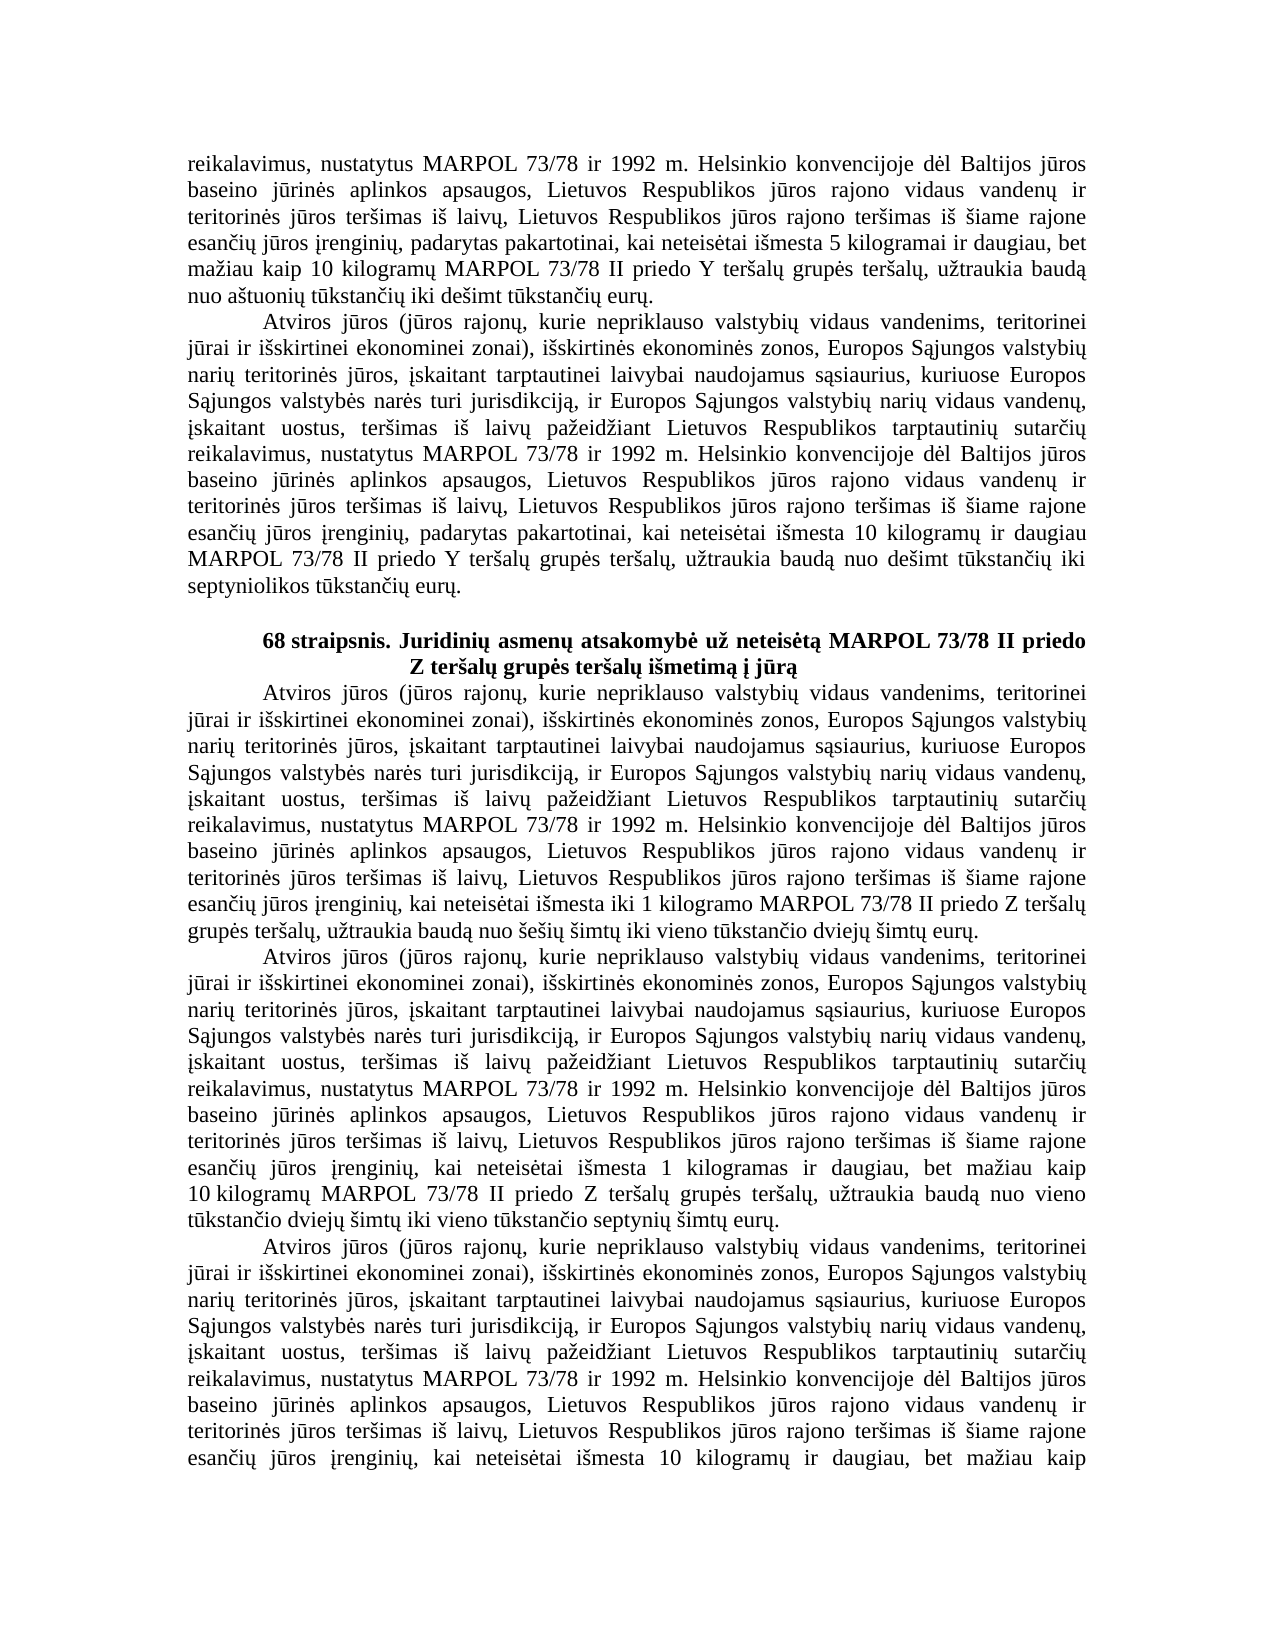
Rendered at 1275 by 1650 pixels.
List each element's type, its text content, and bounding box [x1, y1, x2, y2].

text Atviros jūros (jūros rajonų, kurie nepriklauso valstybių vidaus vandenims, teritorinei jūrai ir išskirtinei ekonominei zonai), išskirtinės ekonominės zonos, Europos Sąjungos valstybių narių teritorinės jūros, įskaitant tarptautinei laivybai naudojamus sąsiaurius, kuriuose Europos Sąjungos valstybės narės turi jurisdikciją, ir Europos Sąjungos valstybių narių vidaus vandenų, įskaitant uostus, teršimas iš laivų pažeidžiant Lietuvos Respublikos tarptautinių sutarčių reikalavimus, nustatytus MARPOL 73/78 ir 1992 m. Helsinkio konvencijoje dėl Baltijos jūros baseino jūrinės aplinkos apsaugos, Lietuvos Respublikos jūros rajono vidaus vandenų ir teritorinės jūros teršimas iš laivų, Lietuvos Respublikos jūros rajono teršimas iš šiame rajone esančių jūros įrenginių, kai neteisėtai išmesta 1 kilogramas ir daugiau, bet mažiau kaip 10 kilogramų MARPOL 73/78 II priedo Z teršalų grupės teršalų, užtraukia baudą nuo vieno tūkstančio dviejų šimtų iki vieno tūkstančio septynių šimtų eurų. [187, 943, 1087, 1233]
text reikalavimus, nustatytus MARPOL 73/78 ir 1992 m. Helsinkio konvencijoje dėl Baltijos jūros baseino jūrinės aplinkos apsaugos, Lietuvos Respublikos jūros rajono vidaus vandenų ir teritorinės jūros teršimas iš laivų, Lietuvos Respublikos jūros rajono teršimas iš šiame rajone esančių jūros įrenginių, padarytas pakartotinai, kai neteisėtai išmesta 5 kilogramai ir daugiau, bet mažiau kaip 10 kilogramų MARPOL 73/78 II priedo Y teršalų grupės teršalų, užtraukia baudą nuo aštuonių tūkstančių iki dešimt tūkstančių eurų. [187, 150, 1087, 308]
text Atviros jūros (jūros rajonų, kurie nepriklauso valstybių vidaus vandenims, teritorinei jūrai ir išskirtinei ekonominei zonai), išskirtinės ekonominės zonos, Europos Sąjungos valstybių narių teritorinės jūros, įskaitant tarptautinei laivybai naudojamus sąsiaurius, kuriuose Europos Sąjungos valstybės narės turi jurisdikciją, ir Europos Sąjungos valstybių narių vidaus vandenų, įskaitant uostus, teršimas iš laivų pažeidžiant Lietuvos Respublikos tarptautinių sutarčių reikalavimus, nustatytus MARPOL 73/78 ir 1992 m. Helsinkio konvencijoje dėl Baltijos jūros baseino jūrinės aplinkos apsaugos, Lietuvos Respublikos jūros rajono vidaus vandenų ir teritorinės jūros teršimas iš laivų, Lietuvos Respublikos jūros rajono teršimas iš šiame rajone esančių jūros įrenginių, kai neteisėtai išmesta iki 1 kilogramo MARPOL 73/78 II priedo Z teršalų grupės teršalų, užtraukia baudą nuo šešių šimtų iki vieno tūkstančio dviejų šimtų eurų. [187, 679, 1087, 943]
text Atviros jūros (jūros rajonų, kurie nepriklauso valstybių vidaus vandenims, teritorinei jūrai ir išskirtinei ekonominei zonai), išskirtinės ekonominės zonos, Europos Sąjungos valstybių narių teritorinės jūros, įskaitant tarptautinei laivybai naudojamus sąsiaurius, kuriuose Europos Sąjungos valstybės narės turi jurisdikciją, ir Europos Sąjungos valstybių narių vidaus vandenų, įskaitant uostus, teršimas iš laivų pažeidžiant Lietuvos Respublikos tarptautinių sutarčių reikalavimus, nustatytus MARPOL 73/78 ir 1992 m. Helsinkio konvencijoje dėl Baltijos jūros baseino jūrinės aplinkos apsaugos, Lietuvos Respublikos jūros rajono vidaus vandenų ir teritorinės jūros teršimas iš laivų, Lietuvos Respublikos jūros rajono teršimas iš šiame rajone esančių jūros įrenginių, padarytas pakartotinai, kai neteisėtai išmesta 10 kilogramų ir daugiau MARPOL 73/78 II priedo Y teršalų grupės teršalų, užtraukia baudą nuo dešimt tūkstančių iki septyniolikos tūkstančių eurų. [187, 308, 1087, 598]
text Atviros jūros (jūros rajonų, kurie nepriklauso valstybių vidaus vandenims, teritorinei jūrai ir išskirtinei ekonominei zonai), išskirtinės ekonominės zonos, Europos Sąjungos valstybių narių teritorinės jūros, įskaitant tarptautinei laivybai naudojamus sąsiaurius, kuriuose Europos Sąjungos valstybės narės turi jurisdikciją, ir Europos Sąjungos valstybių narių vidaus vandenų, įskaitant uostus, teršimas iš laivų pažeidžiant Lietuvos Respublikos tarptautinių sutarčių reikalavimus, nustatytus MARPOL 73/78 ir 1992 m. Helsinkio konvencijoje dėl Baltijos jūros baseino jūrinės aplinkos apsaugos, Lietuvos Respublikos jūros rajono vidaus vandenų ir teritorinės jūros teršimas iš laivų, Lietuvos Respublikos jūros rajono teršimas iš šiame rajone esančių jūros įrenginių, kai neteisėtai išmesta 10 kilogramų ir daugiau, bet mažiau kaip [187, 1233, 1087, 1470]
text 68 straipsnis. Juridinių asmenų atsakomybė už neteisėtą MARPOL 73/78 II priedo Z teršalų grupės teršalų išmetimą į jūrą [262, 627, 1087, 679]
